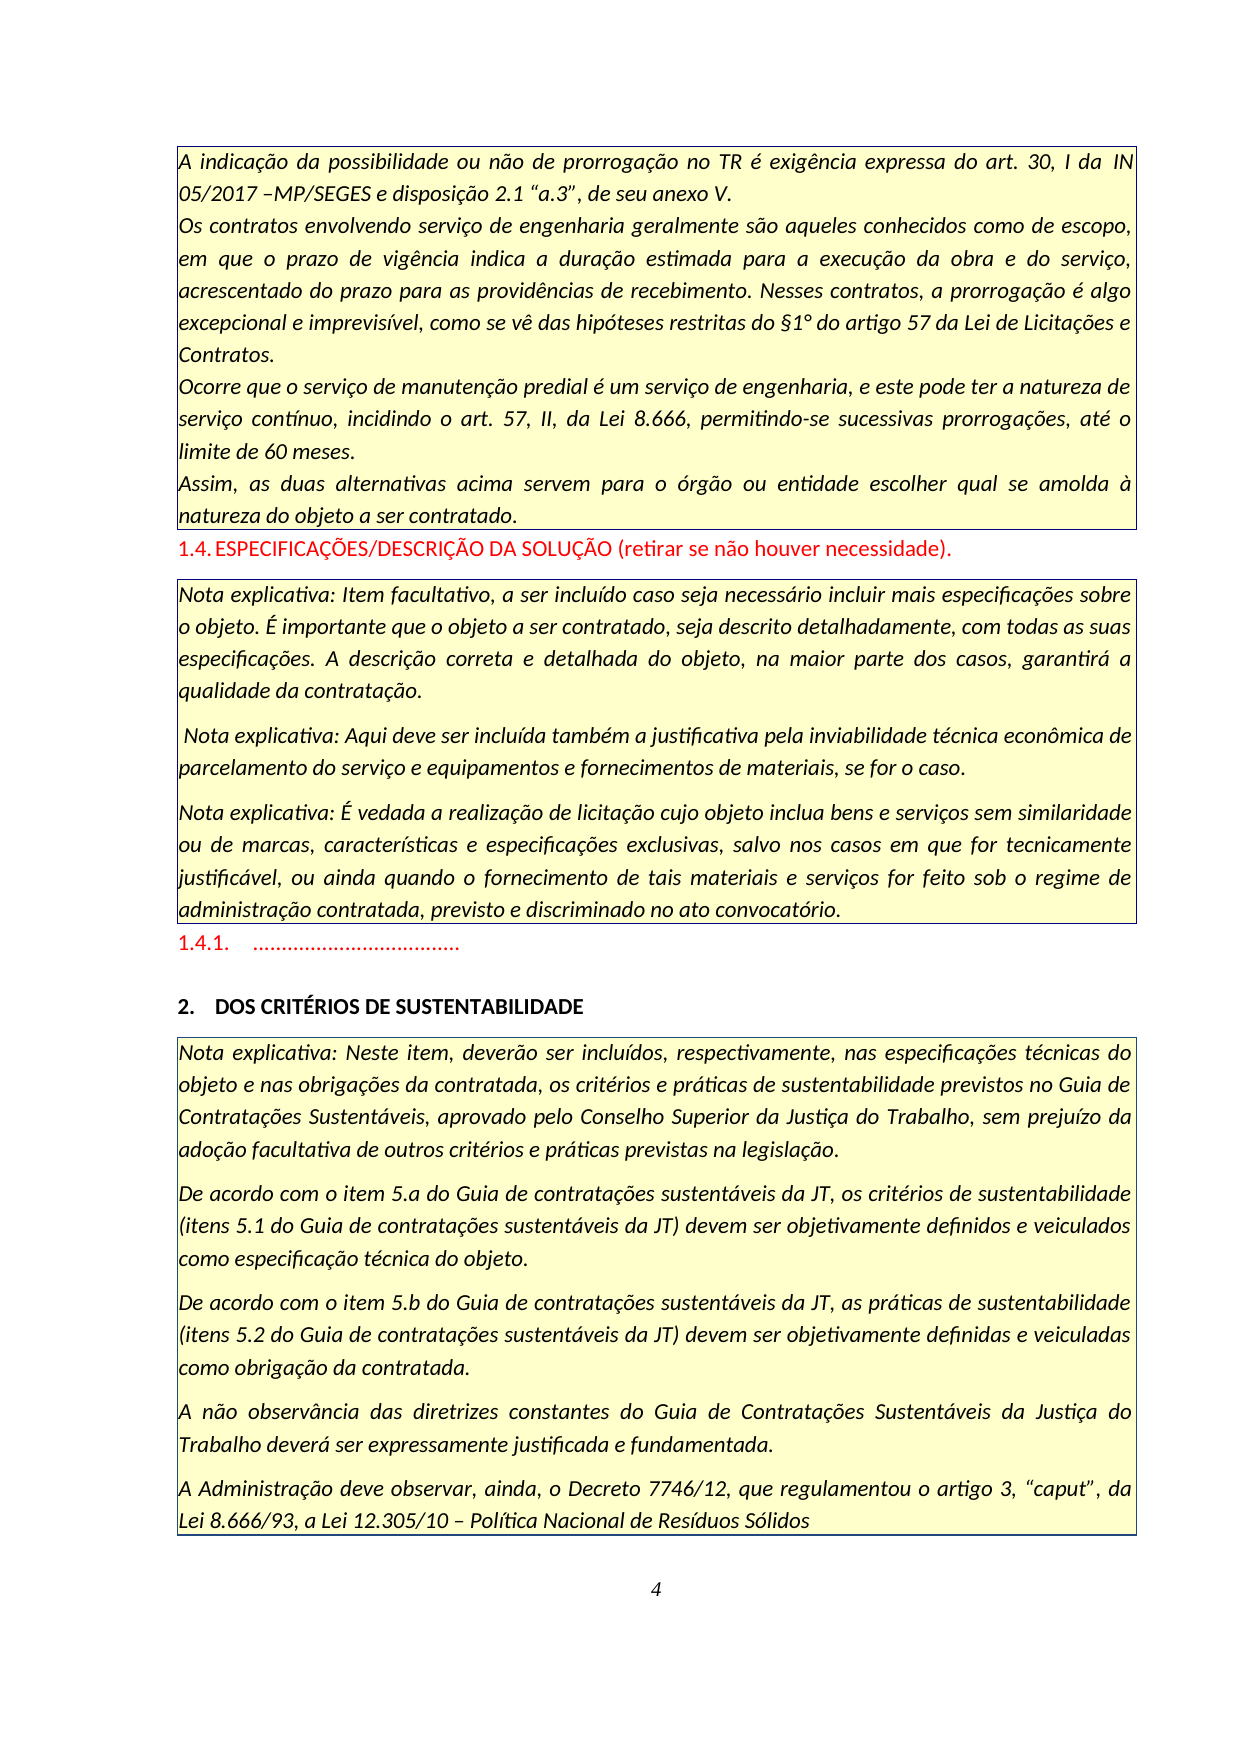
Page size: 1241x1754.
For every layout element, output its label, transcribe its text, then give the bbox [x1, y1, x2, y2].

text Ocorre que o serviço de manutenção predial é um serviço de engenharia, e este pode ter a natureza de serviço contínuo, incidindo o art. 57, II, da Lei 8.666, permitindo-se sucessivas prorrogações, até o limite de 60 meses. [178, 371, 1136, 465]
list DOS CRITÉRIOS DE SUSTENTABILIDADE [177, 992, 1137, 1020]
list ESPECIFICAÇÕES/DESCRIÇÃO DA SOLUÇÃO (retirar se não houver necessidade). [177, 534, 1137, 562]
text Nota explicativa: É vedada a realização de licitação cujo objeto inclua bens e serviços sem similaridade ou de marcas, características e especificações exclusivas, salvo nos casos em que for tecnicamente justificável, ou ainda quando o fornecimento de tais materiais e serviços for feito sob o regime de administração contratada, previsto e discriminado no ato convocatório. [178, 797, 1136, 923]
text Nota explicativa: Aqui deve ser incluída também a justificativa pela inviabilidade técnica econômica de parcelamento do serviço e equipamentos e fornecimentos de materiais, se for o caso. [178, 720, 1136, 782]
text Assim, as duas alternativas acima servem para o órgão ou entidade escolher qual se amolda à natureza do objeto a ser contratado. [178, 468, 1136, 529]
text De acordo com o item 5.a do Guia de contratações sustentáveis da JT, os critérios de sustentabilidade (itens 5.1 do Guia de contratações sustentáveis da JT) devem ser objetivamente definidos e veiculados como especificação técnica do objeto. [178, 1178, 1136, 1272]
list .................................... [177, 928, 1137, 956]
text De acordo com o item 5.b do Guia de contratações sustentáveis da JT, as práticas de sustentabilidade (itens 5.2 do Guia de contratações sustentáveis da JT) devem ser objetivamente definidas e veiculadas como obrigação da contratada. [178, 1287, 1136, 1381]
text A não observância das diretrizes constantes do Guia de Contratações Sustentáveis da Justiça do Trabalho deverá ser expressamente justificada e fundamentada. [178, 1396, 1136, 1458]
text A indicação da possibilidade ou não de prorrogação no TR é exigência expressa do art. 30, I da IN 05/2017 –MP/SEGES e disposição 2.1 “a.3”, de seu anexo V. [178, 147, 1136, 207]
text Nota explicativa: Item facultativo, a ser incluído caso seja necessário incluir mais especificações sobre o objeto. É importante que o objeto a ser contratado, seja descrito detalhadamente, com todas as suas especificações. A descrição correta e detalhada do objeto, na maior parte dos casos, garantirá a qualidade da contratação. [178, 580, 1136, 705]
text A Administração deve observar, ainda, o Decreto 7746/12, que regulamentou o artigo 3, “caput”, da Lei 8.666/93, a Lei 12.305/10 – Política Nacional de Resíduos Sólidos [178, 1473, 1136, 1534]
text Nota explicativa: Neste item, deverão ser incluídos, respectivamente, nas especificações técnicas do objeto e nas obrigações da contratada, os critérios e práticas de sustentabilidade previstos no Guia de Contratações Sustentáveis, aprovado pelo Conselho Superior da Justiça do Trabalho, sem prejuízo da adoção facultativa de outros critérios e práticas previstas na legislação. [178, 1038, 1136, 1163]
text Os contratos envolvendo serviço de engenharia geralmente são aqueles conhecidos como de escopo, em que o prazo de vigência indica a duração estimada para a execução da obra e do serviço, acrescentado do prazo para as providências de recebimento. Nesses contratos, a prorrogação é algo excepcional e imprevisível, como se vê das hipóteses restritas do §1° do artigo 57 da Lei de Licitações e Contratos. [178, 210, 1136, 368]
